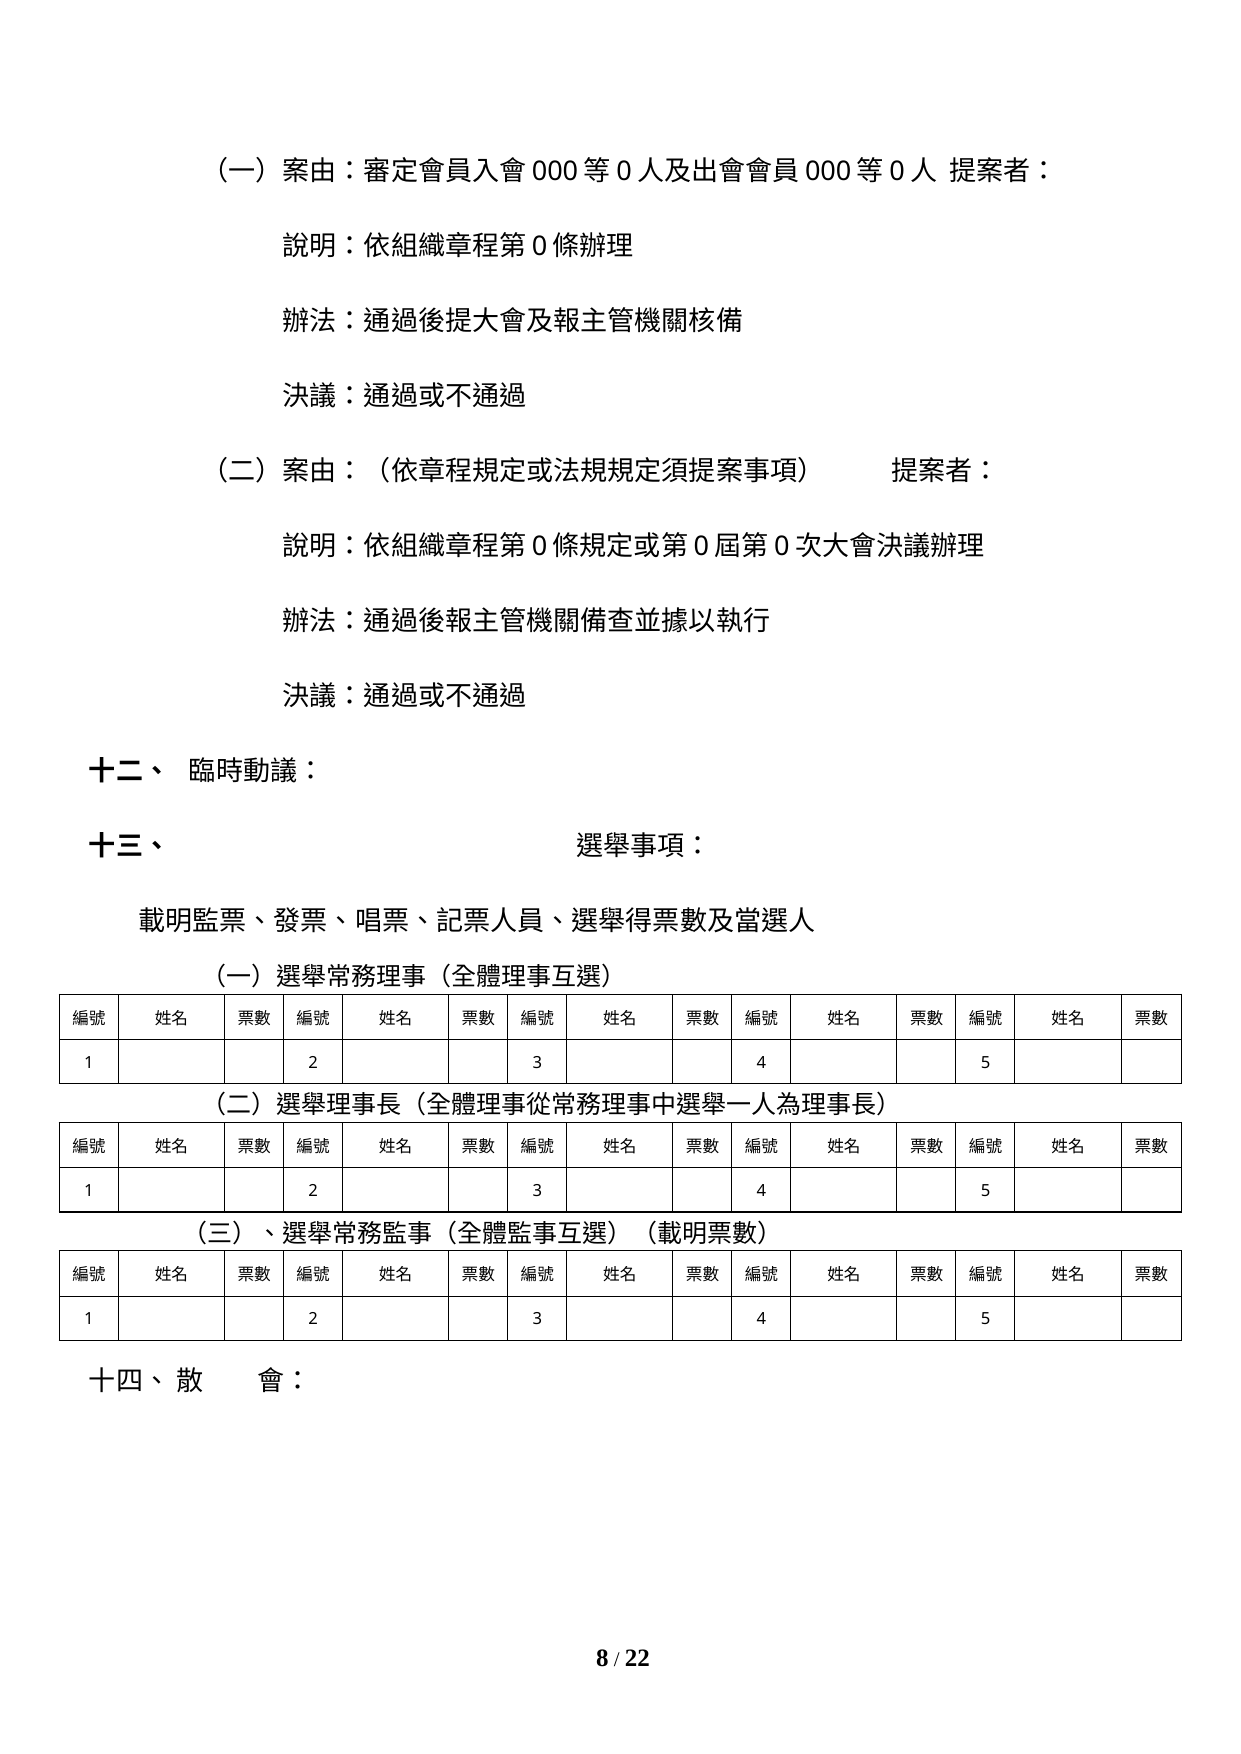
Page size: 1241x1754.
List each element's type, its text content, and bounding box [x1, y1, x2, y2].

table_cell [119, 1168, 224, 1211]
table_cell [791, 1040, 896, 1083]
text 決議：通過或不通過 [201, 356, 1152, 431]
table_header 姓名 [791, 995, 896, 1039]
table_header 票數 [449, 1123, 507, 1167]
table_cell 1 [60, 1297, 118, 1340]
table_cell [119, 1297, 224, 1340]
table_header 票數 [225, 1123, 283, 1167]
table_cell [343, 1040, 448, 1083]
table_cell 2 [284, 1297, 342, 1340]
table_header 票數 [1122, 1123, 1181, 1167]
table_header 姓名 [791, 1251, 896, 1296]
text （三）、選舉常務監事（全體監事互選）（載明票數） [89, 1213, 1152, 1250]
table_header 編號 [956, 1123, 1014, 1167]
table_header 票數 [449, 995, 507, 1039]
table_header 姓名 [791, 1123, 896, 1167]
table_header 編號 [508, 995, 566, 1039]
table_cell [119, 1040, 224, 1083]
table_cell 4 [732, 1168, 790, 1211]
table_cell [673, 1040, 731, 1083]
table_cell [225, 1168, 283, 1211]
table_header 票數 [1122, 1251, 1181, 1296]
list 臨時動議： [89, 731, 1152, 806]
table_header 編號 [732, 1123, 790, 1167]
table_header 編號 [956, 1251, 1014, 1296]
table_header 編號 [60, 1251, 118, 1296]
table_header 姓名 [343, 1251, 448, 1296]
text 說明：依組織章程第0條規定或第0屆第0次大會決議辦理 [201, 506, 1152, 581]
table_cell [567, 1168, 672, 1211]
table_cell [343, 1297, 448, 1340]
text 十四、 散 會： [89, 1341, 1152, 1416]
table_header 票數 [897, 995, 955, 1039]
table_cell [449, 1297, 507, 1340]
table_cell [449, 1040, 507, 1083]
text （一）案由：審定會員入會000等0人及出會會員000等0人 提案者： [201, 131, 1152, 206]
table_header 票數 [225, 1251, 283, 1296]
table_header 姓名 [119, 995, 224, 1039]
table_cell [673, 1168, 731, 1211]
table_header 編號 [284, 995, 342, 1039]
table_header 編號 [508, 1251, 566, 1296]
table_cell 4 [732, 1297, 790, 1340]
table_header 姓名 [119, 1251, 224, 1296]
table_header 票數 [225, 995, 283, 1039]
list 選舉事項： [89, 806, 1152, 881]
table_cell [567, 1040, 672, 1083]
table_cell [1122, 1297, 1181, 1340]
table_cell [225, 1297, 283, 1340]
table_header 票數 [897, 1251, 955, 1296]
table_header 姓名 [343, 995, 448, 1039]
table_header 編號 [284, 1123, 342, 1167]
table_header 編號 [508, 1123, 566, 1167]
table_header 編號 [732, 995, 790, 1039]
text 辦法：通過後提大會及報主管機關核備 [201, 281, 1152, 356]
table_cell 2 [284, 1168, 342, 1211]
table_header 姓名 [1015, 1251, 1121, 1296]
table_cell 5 [956, 1040, 1014, 1083]
table_header 票數 [673, 995, 731, 1039]
table_header 票數 [449, 1251, 507, 1296]
table_cell [567, 1297, 672, 1340]
table_cell [897, 1297, 955, 1340]
text 決議：通過或不通過 [201, 656, 1152, 731]
table_header 姓名 [567, 1123, 672, 1167]
table_cell [1015, 1168, 1121, 1211]
table_cell [897, 1040, 955, 1083]
text 載明監票、發票、唱票、記票人員、選舉得票數及當選人 [89, 881, 1152, 956]
table_cell 2 [284, 1040, 342, 1083]
text （一）選舉常務理事（全體理事互選） [201, 956, 1152, 993]
table_cell [1122, 1040, 1181, 1083]
table_cell [343, 1168, 448, 1211]
table_header 編號 [60, 995, 118, 1039]
table_cell [1122, 1168, 1181, 1211]
table_header 編號 [732, 1251, 790, 1296]
table_cell [673, 1297, 731, 1340]
table_cell 5 [956, 1297, 1014, 1340]
table_cell [1015, 1297, 1121, 1340]
text （二）案由：（依章程規定或法規規定須提案事項） 提案者： [201, 431, 1152, 506]
table_header 姓名 [119, 1123, 224, 1167]
table_cell 3 [508, 1040, 566, 1083]
table_header 姓名 [1015, 995, 1121, 1039]
table_header 票數 [897, 1123, 955, 1167]
table_cell 1 [60, 1168, 118, 1211]
table_header 姓名 [567, 1251, 672, 1296]
table_header 姓名 [567, 995, 672, 1039]
table_header 姓名 [343, 1123, 448, 1167]
text 說明：依組織章程第0條辦理 [201, 206, 1152, 281]
table_header 編號 [60, 1123, 118, 1167]
table_cell 3 [508, 1168, 566, 1211]
table_cell 3 [508, 1297, 566, 1340]
table_cell 4 [732, 1040, 790, 1083]
table_cell [791, 1297, 896, 1340]
table_header 票數 [1122, 995, 1181, 1039]
table_header 編號 [956, 995, 1014, 1039]
table_cell 5 [956, 1168, 1014, 1211]
table_cell [897, 1168, 955, 1211]
table_cell 1 [60, 1040, 118, 1083]
table_cell [449, 1168, 507, 1211]
table_header 編號 [284, 1251, 342, 1296]
table_cell [791, 1168, 896, 1211]
table_cell [1015, 1040, 1121, 1083]
table_header 票數 [673, 1251, 731, 1296]
text （二）選舉理事長（全體理事從常務理事中選舉一人為理事長） [201, 1084, 1152, 1122]
text 辦法：通過後報主管機關備查並據以執行 [201, 581, 1152, 656]
table_header 票數 [673, 1123, 731, 1167]
table_cell [225, 1040, 283, 1083]
table_header 姓名 [1015, 1123, 1121, 1167]
